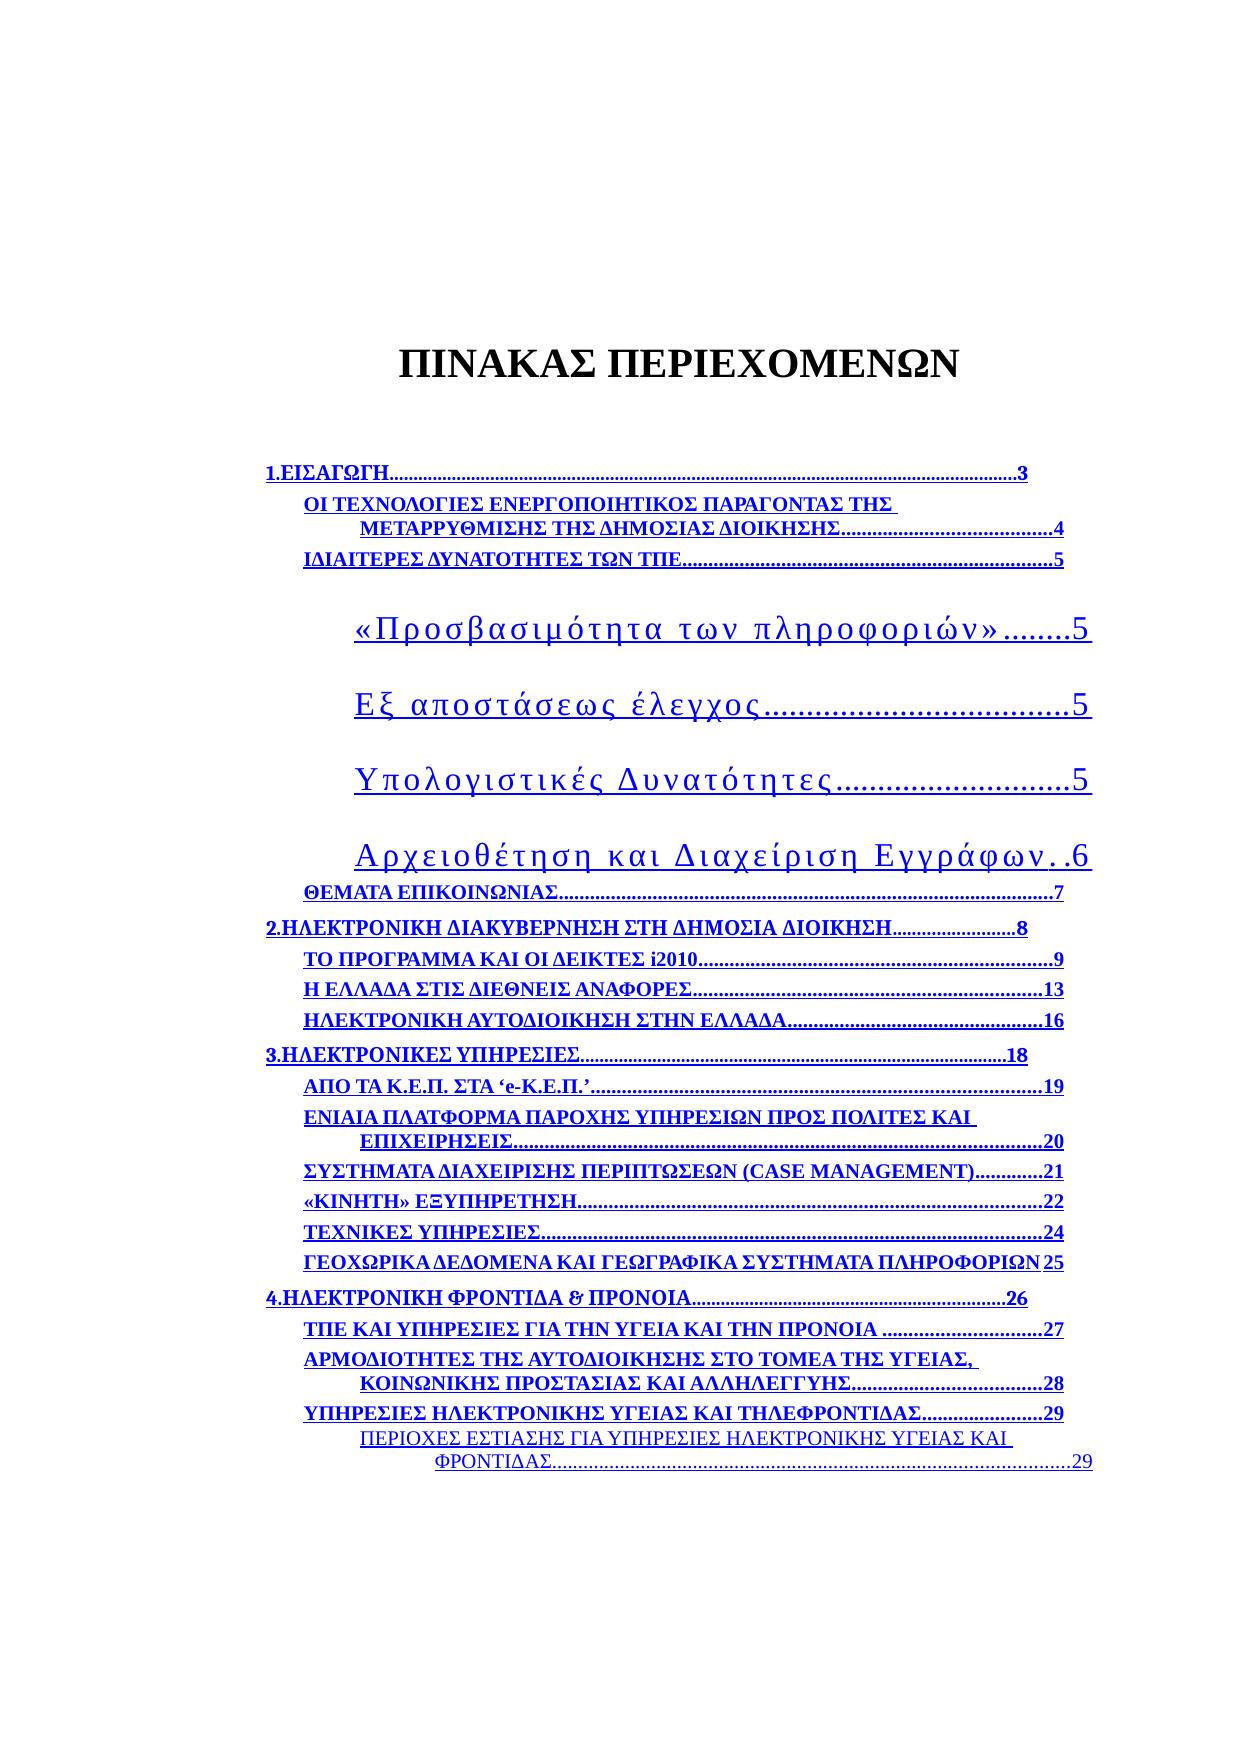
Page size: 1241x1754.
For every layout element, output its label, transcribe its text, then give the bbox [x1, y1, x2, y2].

text ΣΥΣΤΗΜΑΤΑ ΔΙΑΧΕΙΡΙΣΗΣ ΠΕΡΙΠΤΩΣΕΩΝ (CASE MANAGEMENT) 21 [303, 1159, 1064, 1180]
subtitle ΠΙΝΑΚΑΣ ΠΕΡΙΕΧΟΜΕΝΩΝ [266, 339, 1092, 387]
text «ΚΙΝΗΤΗ» ΕΞΥΠΗΡΕΤΗΣΗ 22 [303, 1189, 1064, 1210]
text ΗΛΕΚΤΡΟΝΙΚΗ ΑΥΤΟΔΙΟΙΚΗΣΗ ΣΤΗΝ ΕΛΛΑΔΑ 16 [303, 1007, 1064, 1028]
text Η ΕΛΛΑΔΑ ΣΤΙΣ ΔΙΕΘΝΕΙΣ ΑΝΑΦΟΡΕΣ 13 [303, 977, 1064, 998]
text Αρχειοθέτηση και Διαχείριση Εγγράφων 6 [354, 836, 1092, 869]
text Υπολογιστικές Δυνατότητες 5 [354, 760, 1092, 793]
text ΥΠΗΡΕΣΙΕΣ ΗΛΕΚΤΡΟΝΙΚΗΣ ΥΓΕΙΑΣ ΚΑΙ ΤΗΛΕΦΡΟΝΤΙΔΑΣ 29 [303, 1401, 1064, 1422]
text Εξ αποστάσεως έλεγχος 5 [354, 684, 1092, 717]
text ΑΠΟ ΤΑ Κ.Ε.Π. ΣΤΑ ‘e-Κ.Ε.Π.’ 19 [303, 1074, 1064, 1095]
text 1.ΕΙΣΑΓΩΓΗ 3 [266, 462, 1028, 482]
text ΠΕΡΙΟΧΕΣ ΕΣΤΙΑΣΗΣ ΓΙΑ ΥΠΗΡΕΣΙΕΣ ΗΛΕΚΤΡΟΝΙΚΗΣ ΥΓΕΙΑΣ ΚΑΙ ΦΡΟΝΤΙΔΑΣ 29 [359, 1425, 1092, 1473]
text ΓΕΟΧΩΡΙΚΑ ΔΕΔΟΜΕΝΑ ΚΑΙ ΓΕΩΓΡΑΦΙΚΑ ΣΥΣΤΗΜΑΤΑ ΠΛΗΡΟΦΟΡΙΩΝ 25 [303, 1250, 1064, 1274]
text ΙΔΙΑΙΤΕΡΕΣ ΔΥΝΑΤΟΤΗΤΕΣ ΤΩΝ ΤΠΕ 5 [303, 546, 1064, 567]
text ΘΕΜΑΤΑ ΕΠΙΚΟΙΝΩΝΙΑΣ 7 [303, 880, 1064, 901]
text ΤΠΕ ΚΑΙ ΥΠΗΡΕΣΙΕΣ ΓΙΑ ΤΗΝ ΥΓΕΙΑ ΚΑΙ ΤΗΝ ΠΡΟΝΟΙΑ 27 [303, 1317, 1064, 1338]
text 3.ΗΛΕΚΤΡΟΝΙΚΕΣ ΥΠΗΡΕΣΙΕΣ 18 [266, 1044, 1028, 1064]
text ΤΟ ΠΡΟΓΡΑΜΜΑ ΚΑΙ ΟΙ ΔΕΙΚΤΕΣ i2010 9 [303, 947, 1064, 968]
text ΑΡΜΟΔΙΟΤΗΤΕΣ ΤΗΣ ΑΥΤΟΔΙΟΙΚΗΣΗΣ ΣΤΟ ΤΟΜΕΑ ΤΗΣ ΥΓΕΙΑΣ, ΚΟΙΝΩΝΙΚΗΣ ΠΡΟΣΤΑΣΙΑΣ ΚΑΙ ΑΛΛΗΛΕΓΓΥΗΣ 28 [303, 1347, 1064, 1395]
text «Προσβασιμότητα των πληροφοριών» 5 [354, 608, 1092, 641]
text 2.ΗΛΕΚΤΡΟΝΙΚΗ ΔΙΑΚΥΒΕΡΝΗΣΗ ΣΤΗ ΔΗΜΟΣΙΑ ΔΙΟΙΚΗΣΗ 8 [266, 917, 1028, 937]
text ΟΙ ΤΕΧΝΟΛΟΓΙΕΣ ΕΝΕΡΓΟΠΟΙΗΤΙΚΟΣ ΠΑΡΑΓΟΝΤΑΣ ΤΗΣ ΜΕΤΑΡΡΥΘΜΙΣΗΣ ΤΗΣ ΔΗΜΟΣΙΑΣ ΔΙΟΙΚΗΣΗΣ 4 [303, 492, 1064, 540]
text ΤΕΧΝΙΚΕΣ ΥΠΗΡΕΣΙΕΣ 24 [303, 1219, 1064, 1240]
text ΕΝΙΑΙΑ ΠΛΑΤΦΟΡΜΑ ΠΑΡΟΧΗΣ ΥΠΗΡΕΣΙΩΝ ΠΡΟΣ ΠΟΛΙΤΕΣ ΚΑΙ ΕΠΙΧΕΙΡΗΣΕΙΣ 20 [303, 1104, 1064, 1153]
text 4.ΗΛΕΚΤΡΟΝΙΚΗ ΦΡΟΝΤΙΔΑ & ΠΡΟΝΟΙΑ 26 [266, 1286, 1028, 1307]
